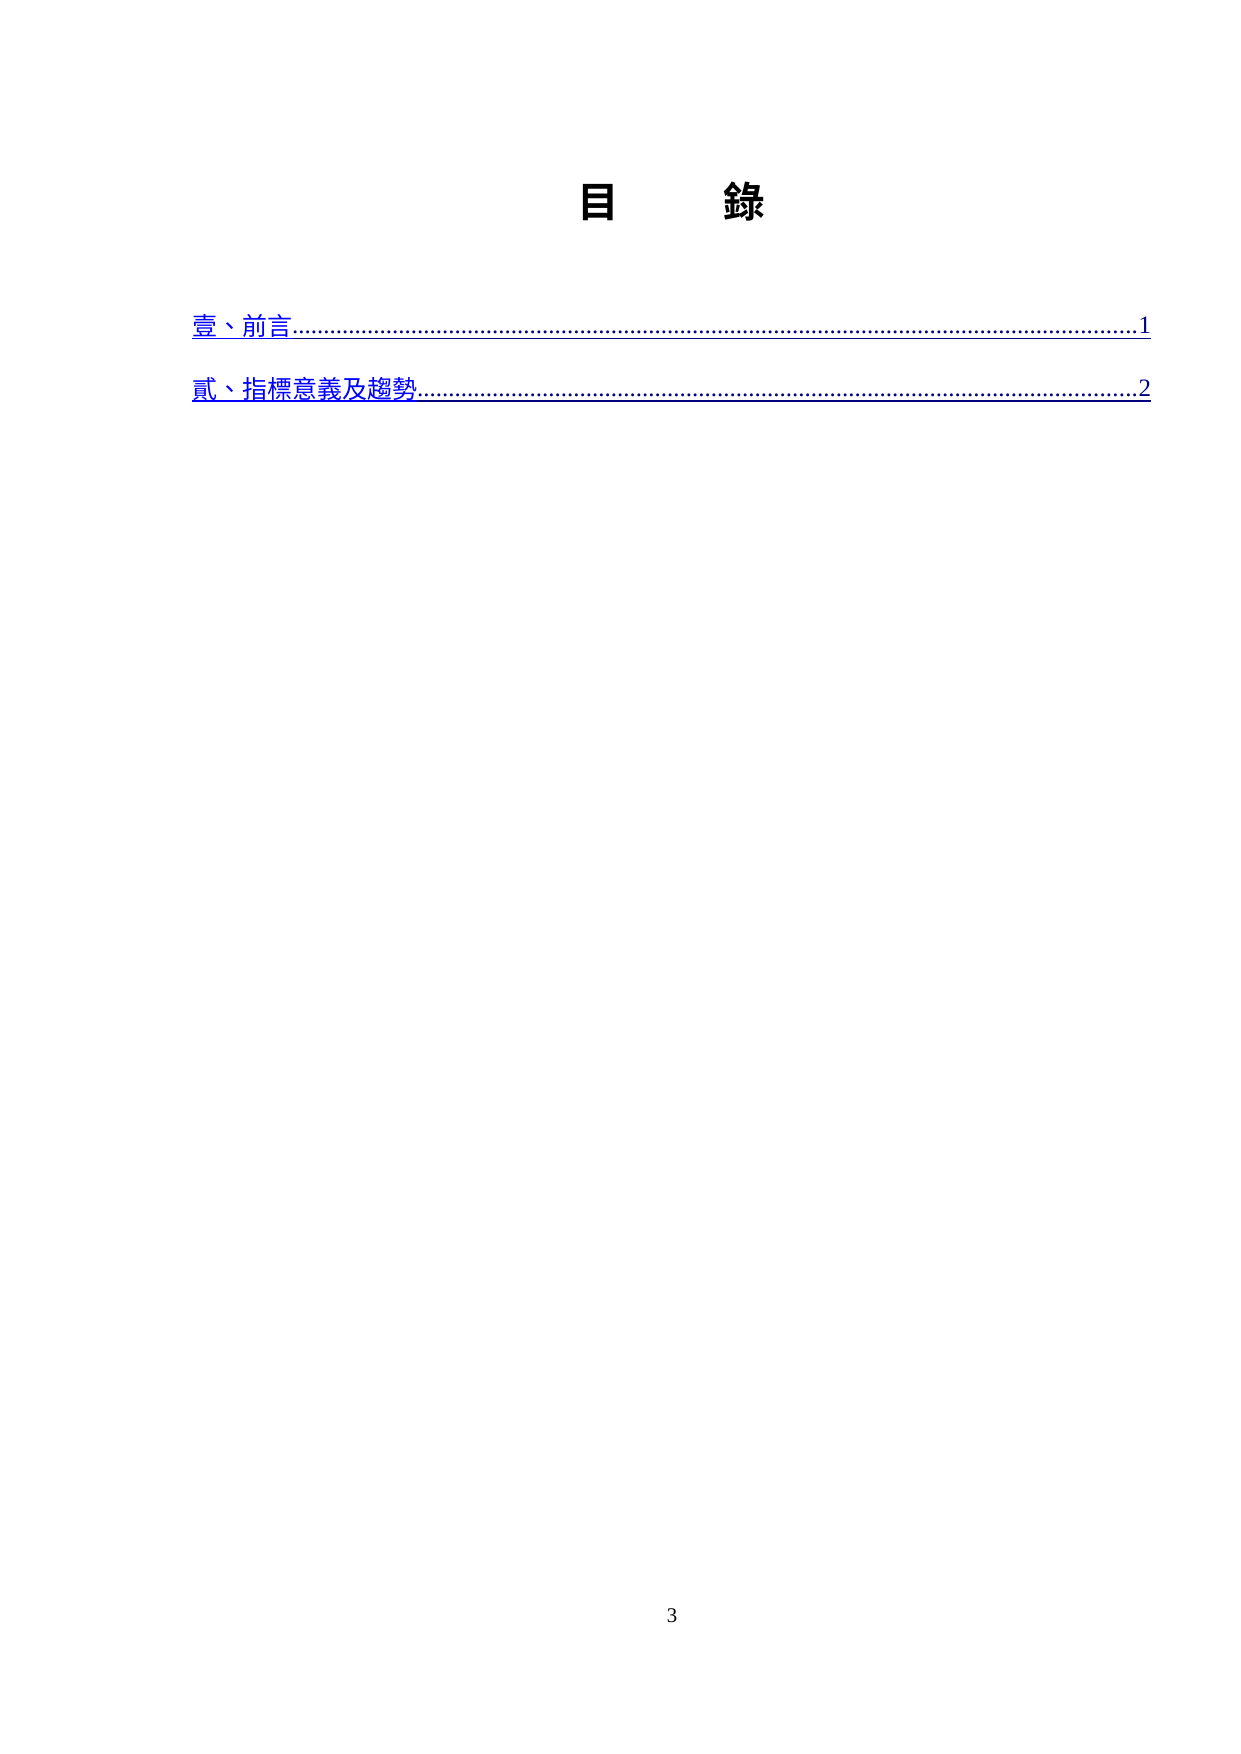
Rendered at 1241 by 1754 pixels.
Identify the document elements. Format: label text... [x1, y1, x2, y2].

text 貳、指標意義及趨勢 2 [192, 346, 1152, 408]
text 目 錄 [191, 158, 1152, 221]
text 壹、前言 1 [192, 283, 1152, 346]
